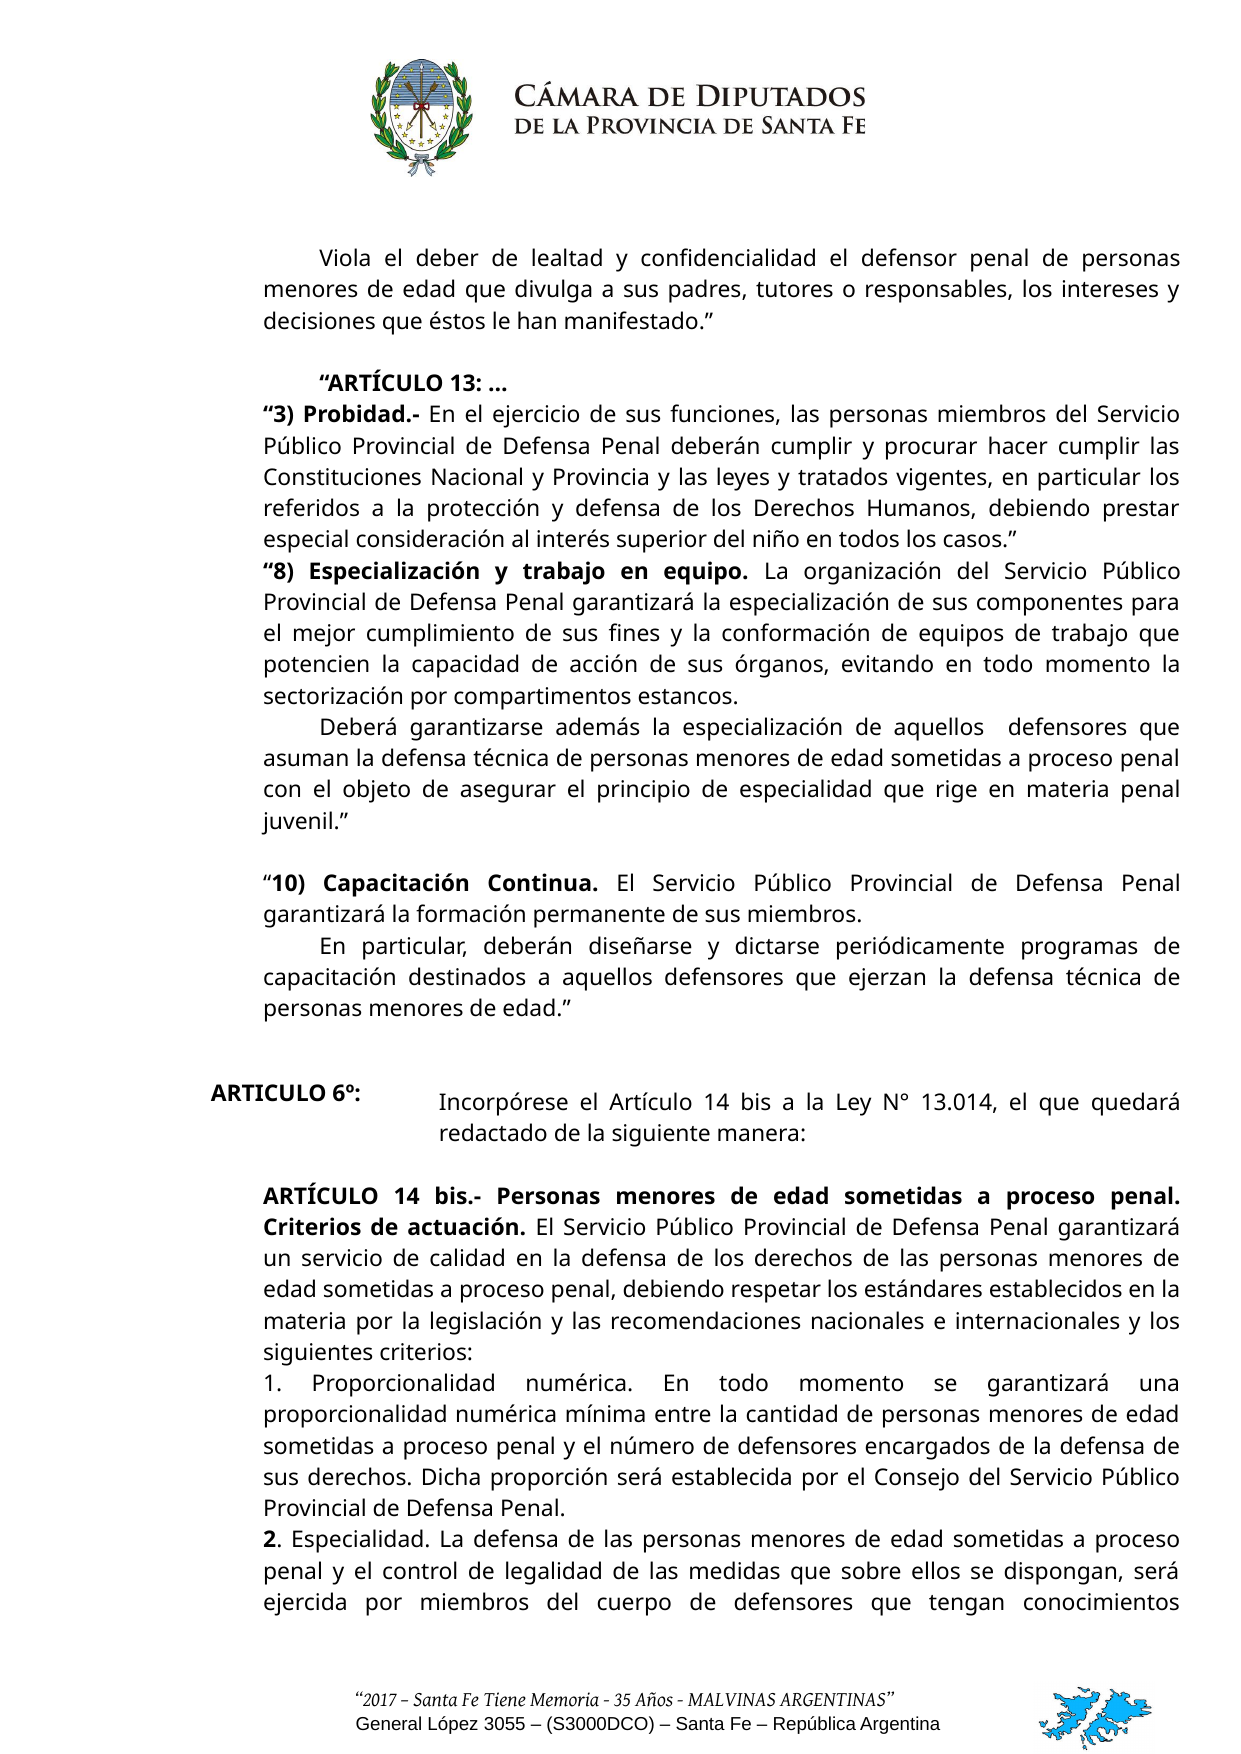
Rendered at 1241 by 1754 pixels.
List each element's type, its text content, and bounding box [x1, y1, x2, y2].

text “ARTÍCULO 13: … [263, 367, 1181, 398]
picture [370, 59, 866, 181]
text “3) Probidad.- En el ejercicio de sus funciones, las personas miembros del Servicio Público Provincial de Defensa Penal deberán cumplir y procurar hacer cumplir las Constituciones Nacional y Provincia y las leyes y tratados vigentes, en particular los referidos a la protección y defensa de los Derechos Humanos, debiendo prestar especial consideración al interés superior del niño en todos los casos.” [263, 398, 1181, 555]
text 2. Especialidad. La defensa de las personas menores de edad sometidas a proceso penal y el control de legalidad de las medidas que sobre ellos se dispongan, será ejercida por miembros del cuerpo de defensores que tengan conocimientos [263, 1523, 1181, 1617]
text 1. Proporcionalidad numérica. En todo momento se garantizará una proporcionalidad numérica mínima entre la cantidad de personas menores de edad sometidas a proceso penal y el número de defensores encargados de la defensa de sus derechos. Dicha proporción será establecida por el Consejo del Servicio Público Provincial de Defensa Penal. [263, 1367, 1181, 1523]
text Deberá garantizarse además la especialización de aquellos defensores que asuman la defensa técnica de personas menores de edad sometidas a proceso penal con el objeto de asegurar el principio de especialidad que rige en materia penal juvenil.” [263, 711, 1181, 836]
text Incorpórese el Artículo 14 bis a la Ley N° 13.014, el que quedará redactado de la siguiente manera: [207, 1086, 1181, 1148]
text “8) Especialización y trabajo en equipo. La organización del Servicio Público Provincial de Defensa Penal garantizará la especialización de sus componentes para el mejor cumplimiento de sus fines y la conformación de equipos de trabajo que potencien la capacidad de acción de sus órganos, evitando en todo momento la sectorización por compartimentos estancos. [263, 555, 1181, 711]
text ARTICULO 6º: [211, 1077, 424, 1108]
picture [1032, 1681, 1155, 1754]
text En particular, deberán diseñarse y dictarse periódicamente programas de capacitación destinados a aquellos defensores que ejerzan la defensa técnica de personas menores de edad.” [263, 930, 1181, 1023]
text Viola el deber de lealtad y confidencialidad el defensor penal de personas menores de edad que divulga a sus padres, tutores o responsables, los intereses y decisiones que éstos le han manifestado.” [263, 242, 1181, 336]
text “10) Capacitación Continua. El Servicio Público Provincial de Defensa Penal garantizará la formación permanente de sus miembros. [263, 867, 1181, 930]
text ARTÍCULO 14 bis.- Personas menores de edad sometidas a proceso penal. Criterios de actuación. El Servicio Público Provincial de Defensa Penal garantizará un servicio de calidad en la defensa de los derechos de las personas menores de edad sometidas a proceso penal, debiendo respetar los estándares establecidos en la materia por la legislación y las recomendaciones nacionales e internacionales y los siguientes criterios: [263, 1180, 1181, 1367]
